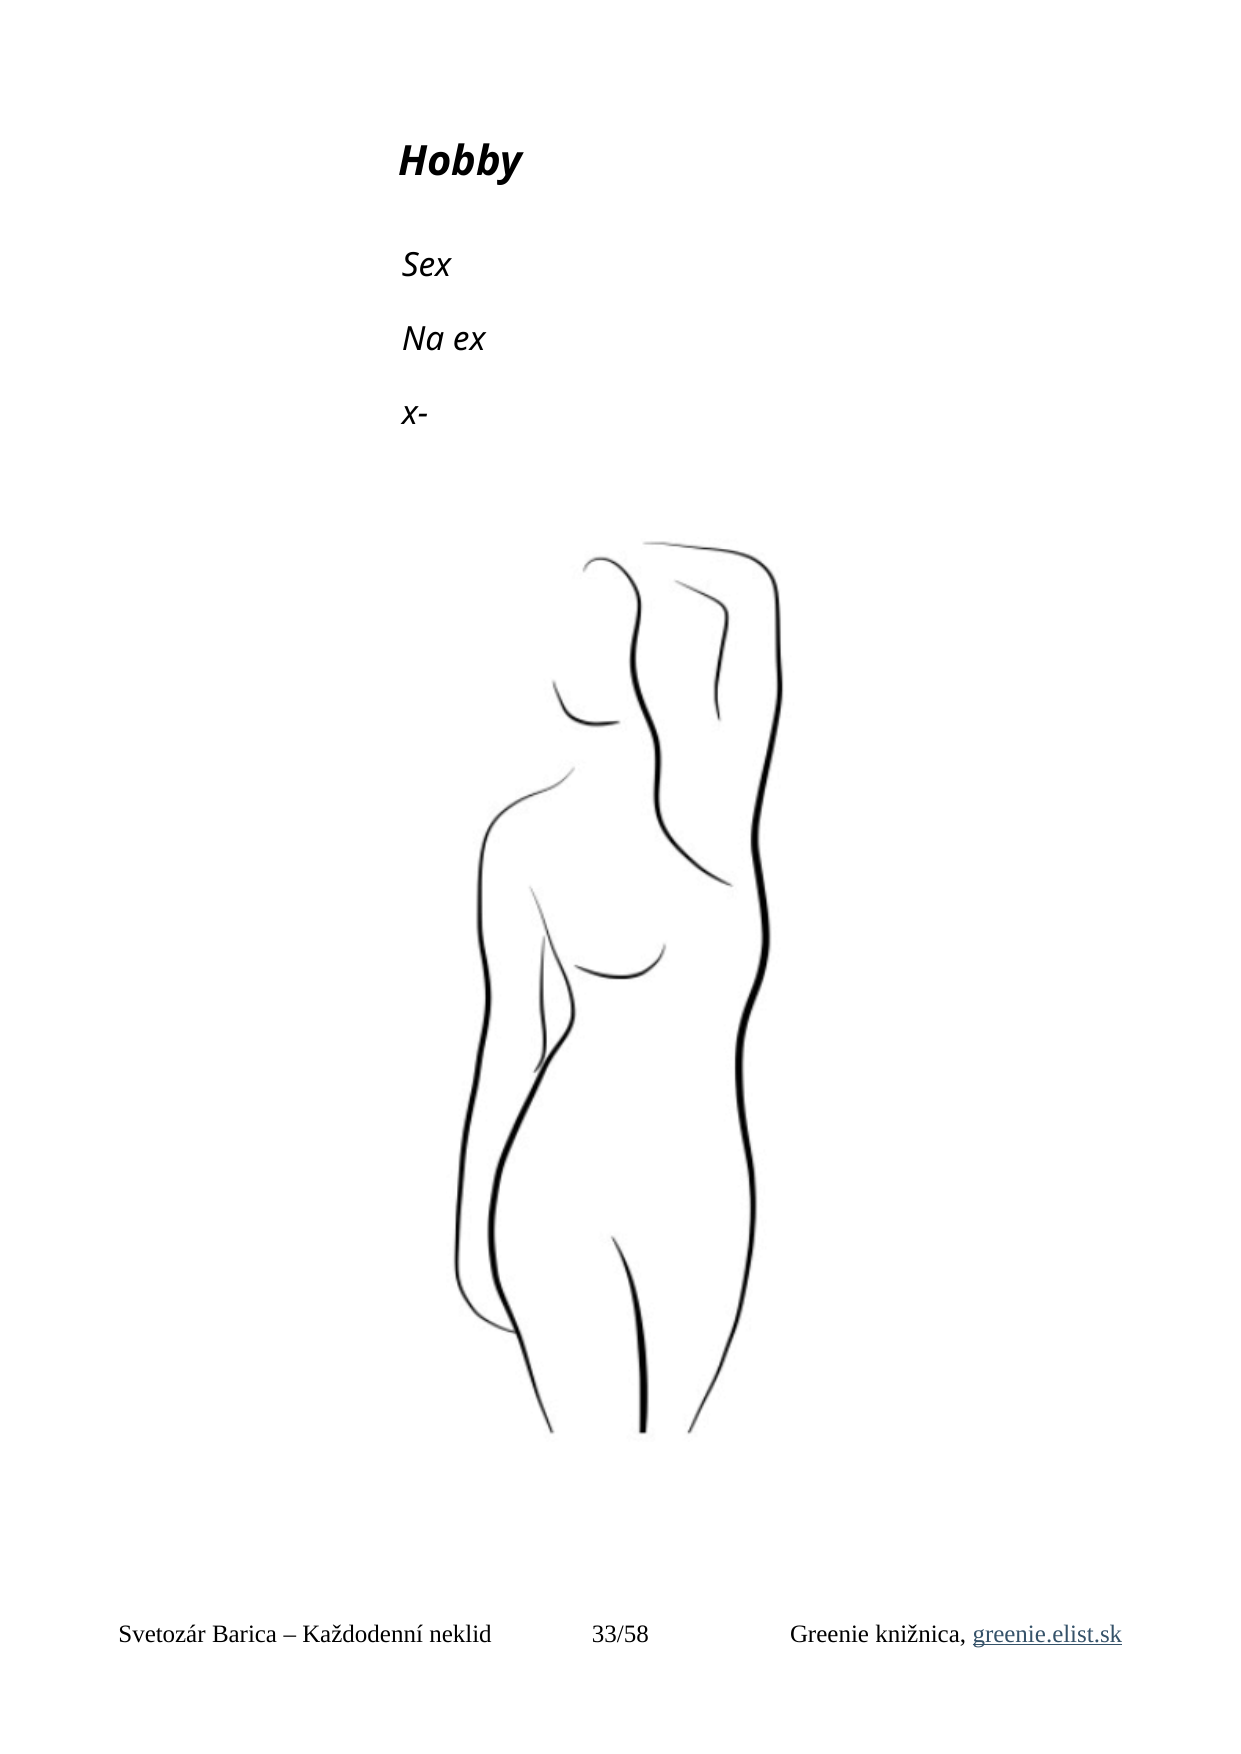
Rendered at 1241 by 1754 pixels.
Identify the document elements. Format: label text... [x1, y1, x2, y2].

subtitle Hobby [398, 131, 1134, 188]
text Na ex [402, 315, 1134, 360]
text x- [402, 389, 1134, 434]
picture [446, 537, 795, 1442]
text Sex [402, 241, 1134, 286]
